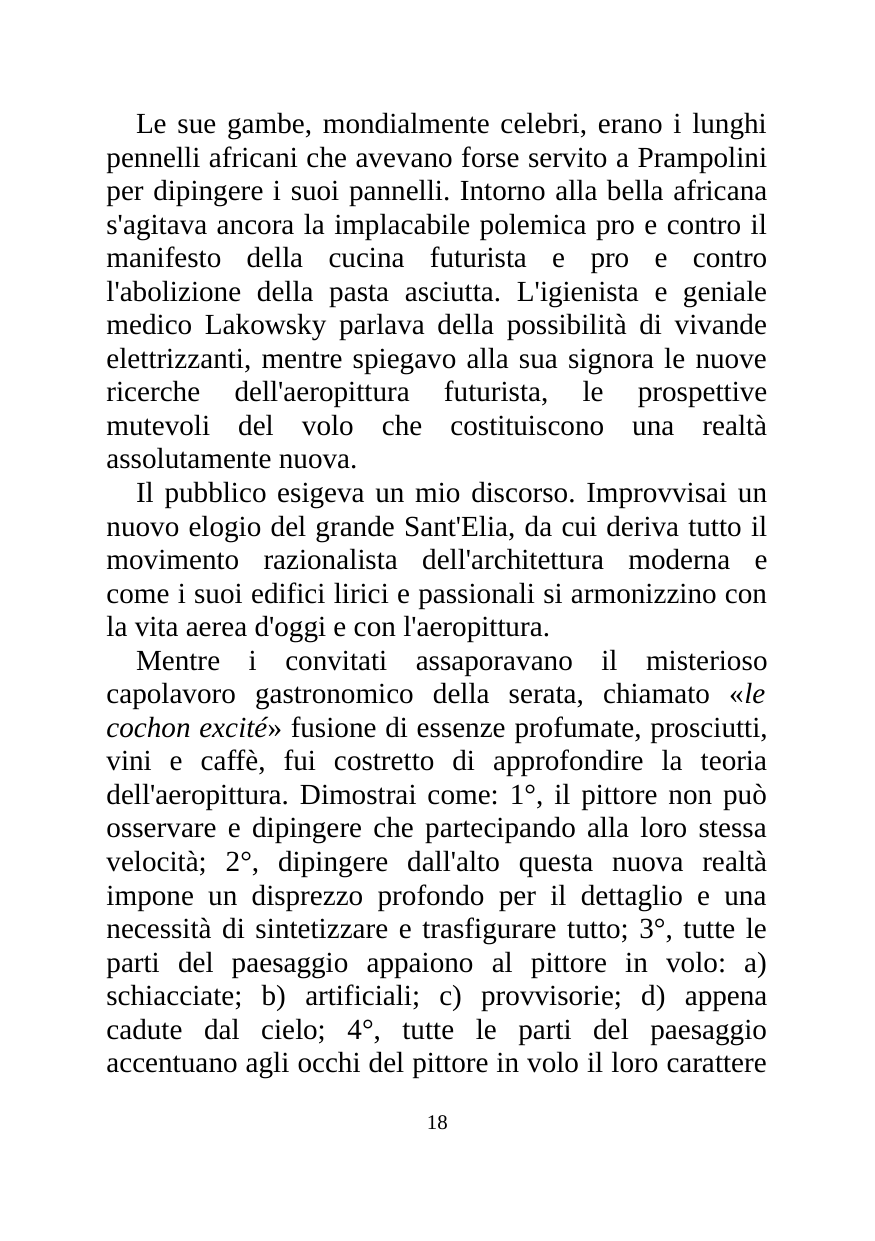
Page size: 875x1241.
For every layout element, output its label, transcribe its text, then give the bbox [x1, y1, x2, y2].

text Le sue gambe, mondialmente celebri, erano i lunghi pennelli africani che avevano forse servito a Prampolini per dipingere i suoi pannelli. Intorno alla bella africana s'agitava ancora la implacabile polemica pro e contro il manifesto della cucina futurista e pro e contro l'abolizione della pasta asciutta. L'igienista e geniale medico Lakowsky parlava della possibilità di vivande elettrizzanti, mentre spiegavo alla sua signora le nuove ricerche dell'aeropittura futurista, le prospettive mutevoli del volo che costituiscono una realtà assolutamente nuova. [106, 106, 768, 475]
text Mentre i convitati assaporavano il misterioso capolavoro gastronomico della serata, chiamato «le cochon excité» fusione di essenze profumate, prosciutti, vini e caffè, fui costretto di approfondire la teoria dell'aeropittura. Dimostrai come: 1°, il pittore non può osservare e dipingere che partecipando alla loro stessa velocità; 2°, dipingere dall'alto questa nuova realtà impone un disprezzo profondo per il dettaglio e una necessità di sintetizzare e trasfigurare tutto; 3°, tutte le parti del paesaggio appaiono al pittore in volo: a) schiacciate; b) artificiali; c) provvisorie; d) appena cadute dal cielo; 4°, tutte le parti del paesaggio accentuano agli occhi del pittore in volo il loro carattere [106, 643, 768, 1079]
text Il pubblico esigeva un mio discorso. Improvvisai un nuovo elogio del grande Sant'Elia, da cui deriva tutto il movimento razionalista dell'architettura moderna e come i suoi edifici lirici e passionali si armonizzino con la vita aerea d'oggi e con l'aeropittura. [106, 475, 768, 643]
